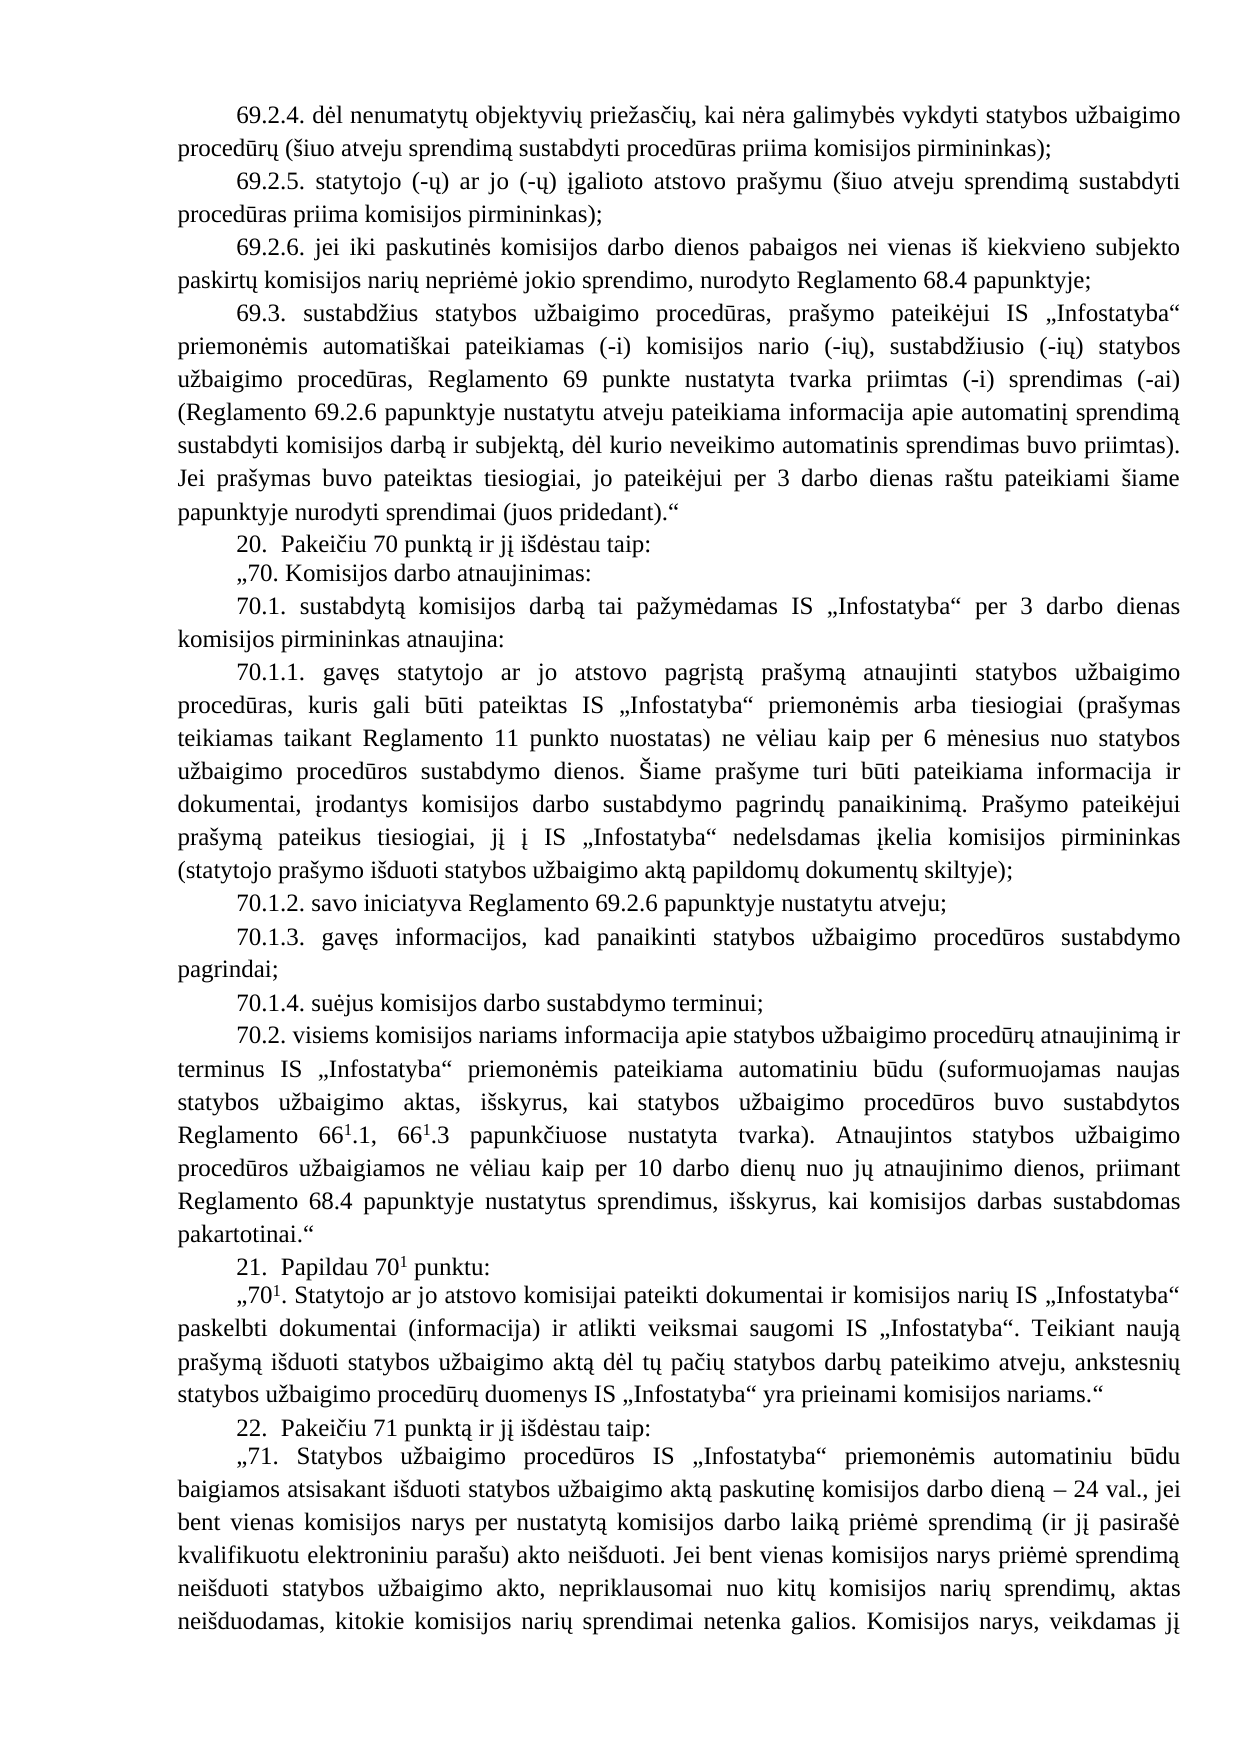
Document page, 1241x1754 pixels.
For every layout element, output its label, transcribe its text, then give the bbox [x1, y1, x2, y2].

text „71. Statybos užbaigimo procedūros IS „Infostatyba“ priemonėmis automatiniu būdu baigiamos atsisakant išduoti statybos užbaigimo aktą paskutinę komisijos darbo dieną – 24 val., jei bent vienas komisijos narys per nustatytą komisijos darbo laiką priėmė sprendimą (ir jį pasirašė kvalifikuotu elektroniniu parašu) akto neišduoti. Jei bent vienas komisijos narys priėmė sprendimą neišduoti statybos užbaigimo akto, nepriklausomai nuo kitų komisijos narių sprendimų, aktas neišduodamas, kitokie komisijos narių sprendimai netenka galios. Komisijos narys, veikdamas jį [177, 1441, 1181, 1635]
text 69.2.6. jei iki paskutinės komisijos darbo dienos pabaigos nei vienas iš kiekvieno subjekto paskirtų komisijos narių nepriėmė jokio sprendimo, nurodyto Reglamento 68.4 papunktyje; [177, 232, 1181, 294]
text 70.1.1. gavęs statytojo ar jo atstovo pagrįstą prašymą atnaujinti statybos užbaigimo procedūras, kuris gali būti pateiktas IS „Infostatyba“ priemonėmis arba tiesiogiai (prašymas teikiamas taikant Reglamento 11 punkto nuostatas) ne vėliau kaip per 6 mėnesius nuo statybos užbaigimo procedūros sustabdymo dienos. Šiame prašyme turi būti pateikiama informacija ir dokumentai, įrodantys komisijos darbo sustabdymo pagrindų panaikinimą. Prašymo pateikėjui prašymą pateikus tiesiogiai, jį į IS „Infostatyba“ nedelsdamas įkelia komisijos pirmininkas (statytojo prašymo išduoti statybos užbaigimo aktą papildomų dokumentų skiltyje); [177, 657, 1181, 884]
text 21. Papildau 701 punktu: [177, 1252, 1181, 1281]
text 69.2.4. dėl nenumatytų objektyvių priežasčių, kai nėra galimybės vykdyti statybos užbaigimo procedūrų (šiuo atveju sprendimą sustabdyti procedūras priima komisijos pirmininkas); [177, 100, 1181, 162]
text 69.2.5. statytojo (-ų) ar jo (-ų) įgalioto atstovo prašymu (šiuo atveju sprendimą sustabdyti procedūras priima komisijos pirmininkas); [177, 166, 1181, 228]
text 70.2. visiems komisijos nariams informacija apie statybos užbaigimo procedūrų atnaujinimą ir terminus IS „Infostatyba“ priemonėmis pateikiama automatiniu būdu (suformuojamas naujas statybos užbaigimo aktas, išskyrus, kai statybos užbaigimo procedūros buvo sustabdytos Reglamento 661.1, 661.3 papunkčiuose nustatyta tvarka). Atnaujintos statybos užbaigimo procedūros užbaigiamos ne vėliau kaip per 10 darbo dienų nuo jų atnaujinimo dienos, priimant Reglamento 68.4 papunktyje nustatytus sprendimus, išskyrus, kai komisijos darbas sustabdomas pakartotinai.“ [177, 1021, 1181, 1247]
text 69.3. sustabdžius statybos užbaigimo procedūras, prašymo pateikėjui IS „Infostatyba“ priemonėmis automatiškai pateikiamas (-i) komisijos nario (-ių), sustabdžiusio (-ių) statybos užbaigimo procedūras, Reglamento 69 punkte nustatyta tvarka priimtas (-i) sprendimas (-ai) (Reglamento 69.2.6 papunktyje nustatytu atveju pateikiama informacija apie automatinį sprendimą sustabdyti komisijos darbą ir subjektą, dėl kurio neveikimo automatinis sprendimas buvo priimtas). Jei prašymas buvo pateiktas tiesiogiai, jo pateikėjui per 3 darbo dienas raštu pateikiami šiame papunktyje nurodyti sprendimai (juos pridedant).“ [177, 298, 1181, 525]
text 22. Pakeičiu 71 punktą ir jį išdėstau taip: [177, 1413, 1181, 1441]
text 20. Pakeičiu 70 punktą ir jį išdėstau taip: [177, 529, 1181, 558]
text „701. Statytojo ar jo atstovo komisijai pateikti dokumentai ir komisijos narių IS „Infostatyba“ paskelbti dokumentai (informacija) ir atlikti veiksmai saugomi IS „Infostatyba“. Teikiant naują prašymą išduoti statybos užbaigimo aktą dėl tų pačių statybos darbų pateikimo atveju, ankstesnių statybos užbaigimo procedūrų duomenys IS „Infostatyba“ yra prieinami komisijos nariams.“ [177, 1281, 1181, 1408]
text 70.1.3. gavęs informacijos, kad panaikinti statybos užbaigimo procedūros sustabdymo pagrindai; [177, 922, 1181, 983]
text „70. Komisijos darbo atnaujinimas: [177, 558, 1181, 587]
text 70.1. sustabdytą komisijos darbą tai pažymėdamas IS „Infostatyba“ per 3 darbo dienas komisijos pirmininkas atnaujina: [177, 591, 1181, 653]
text 70.1.2. savo iniciatyva Reglamento 69.2.6 papunktyje nustatytu atveju; [177, 888, 1181, 917]
text 70.1.4. suėjus komisijos darbo sustabdymo terminui; [177, 988, 1181, 1016]
